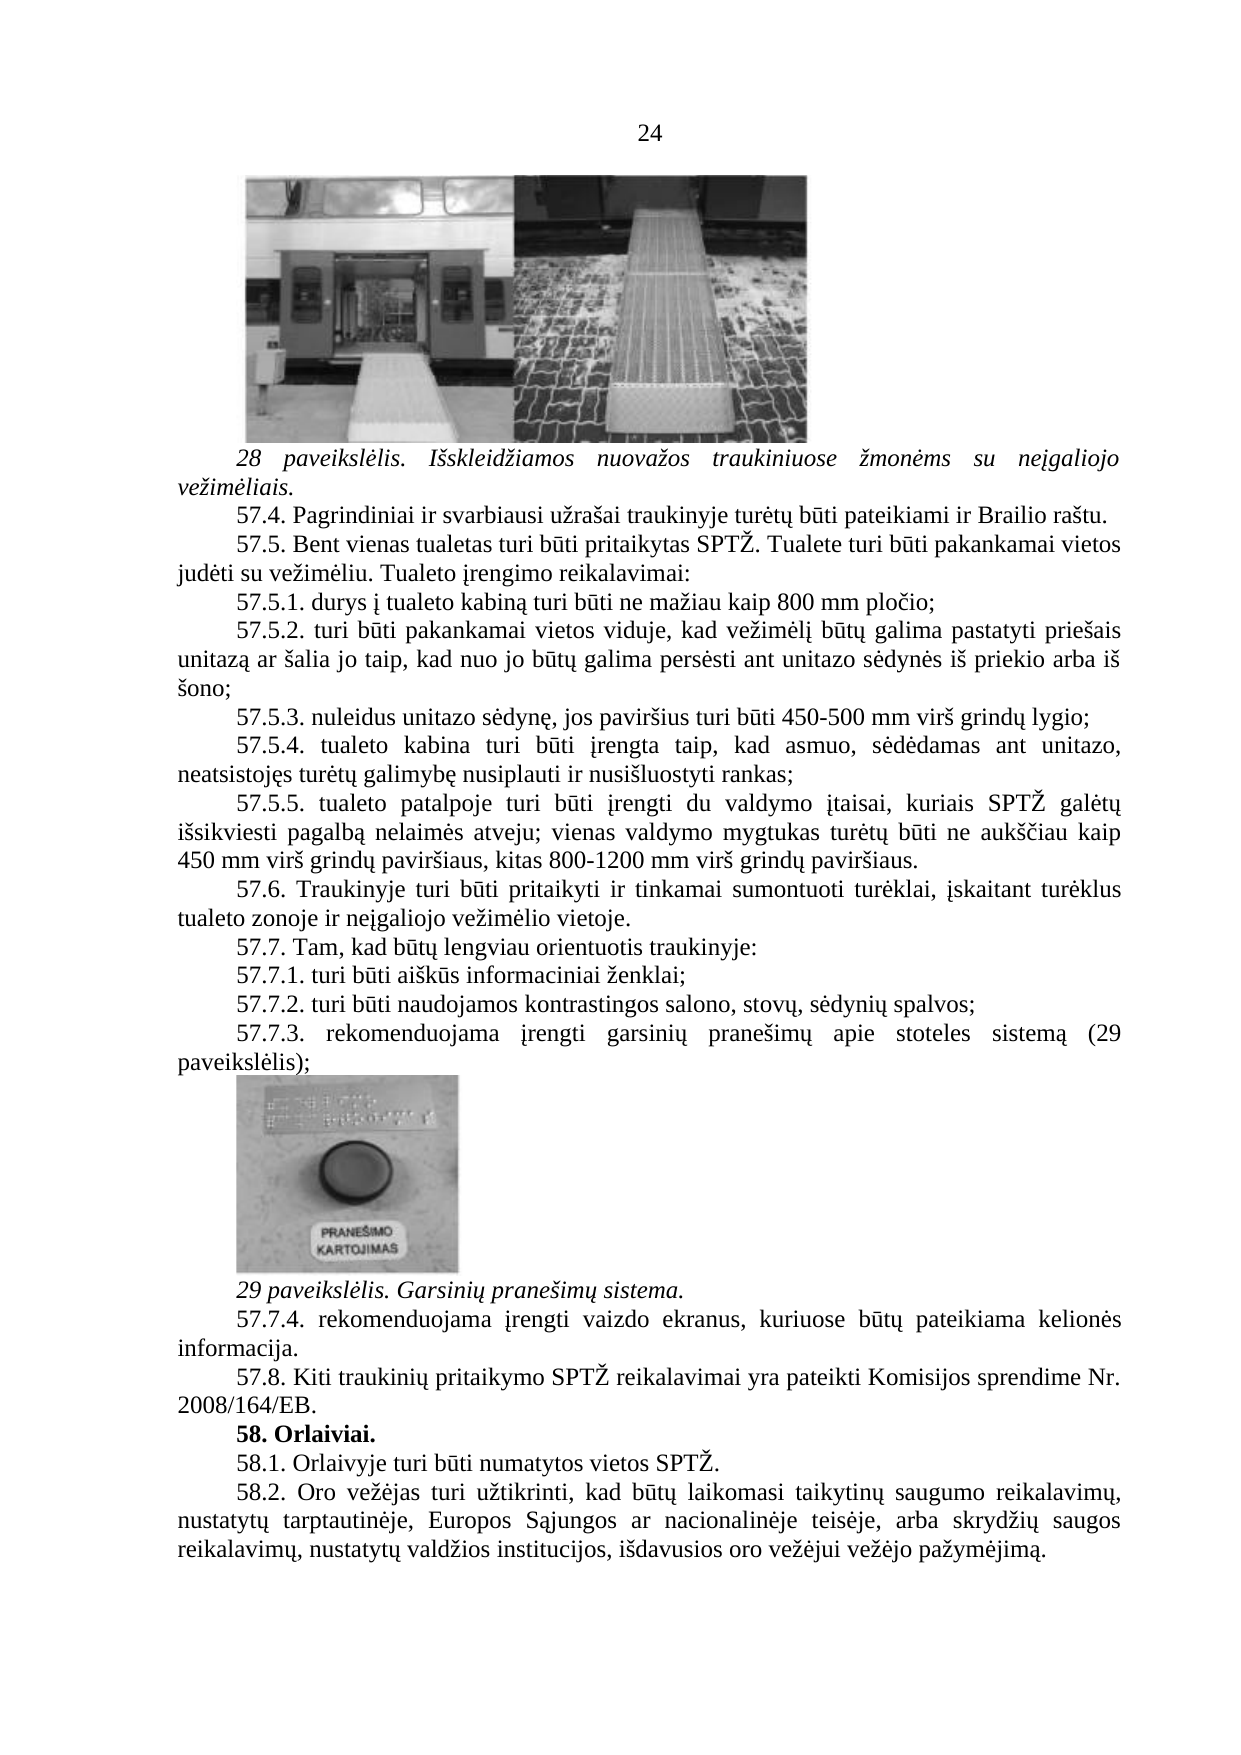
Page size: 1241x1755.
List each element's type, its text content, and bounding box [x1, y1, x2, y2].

text 29 paveikslėlis. Garsinių pranešimų sistema. [177, 1275, 1122, 1304]
text 57.5.5. tualeto patalpoje turi būti įrengti du valdymo įtaisai, kuriais SPTŽ galėtų išsikviesti pagalbą nelaimės atveju; vienas valdymo mygtukas turėtų būti ne aukščiau kaip 450 mm virš grindų paviršiaus, kitas 800-1200 mm virš grindų paviršiaus. [177, 788, 1122, 874]
text 57.7.3. rekomenduojama įrengti garsinių pranešimų apie stoteles sistemą (29 paveikslėlis); [177, 1018, 1122, 1075]
text 57.7.4. rekomenduojama įrengti vaizdo ekranus, kuriuose būtų pateikiama kelionės informacija. [177, 1304, 1122, 1362]
text 57.7. Tam, kad būtų lengviau orientuotis traukinyje: [177, 932, 1122, 960]
text 57.5.2. turi būti pakankamai vietos viduje, kad vežimėlį būtų galima pastatyti priešais unitazą ar šalia jo taip, kad nuo jo būtų galima persėsti ant unitazo sėdynės iš priekio arba iš šono; [177, 615, 1122, 702]
text 57.5.1. durys į tualeto kabiną turi būti ne mažiau kaip 800 mm pločio; [177, 587, 1122, 615]
text 57.8. Kiti traukinių pritaikymo SPTŽ reikalavimai yra pateikti Komisijos sprendime Nr. 2008/164/EB. [177, 1362, 1122, 1419]
text 57.5. Bent vienas tualetas turi būti pritaikytas SPTŽ. Tualete turi būti pakankamai vietos judėti su vežimėliu. Tualeto įrengimo reikalavimai: [177, 529, 1122, 587]
text 57.5.3. nuleidus unitazo sėdynę, jos paviršius turi būti 450-500 mm virš grindų lygio; [177, 702, 1122, 730]
text 58.1. Orlaivyje turi būti numatytos vietos SPTŽ. [177, 1448, 1122, 1477]
text 58. Orlaiviai. [177, 1419, 1122, 1448]
text 57.5.4. tualeto kabina turi būti įrengta taip, kad asmuo, sėdėdamas ant unitazo, neatsistojęs turėtų galimybę nusiplauti ir nusišluostyti rankas; [177, 730, 1122, 788]
text 57.4. Pagrindiniai ir svarbiausi užrašai traukinyje turėtų būti pateikiami ir Brailio raštu. [177, 500, 1122, 529]
text 28 paveikslėlis. Išskleidžiamos nuovažos traukiniuose žmonėms su neįgaliojo vežimėliais. [177, 443, 1122, 500]
text 57.7.1. turi būti aiškūs informaciniai ženklai; [177, 960, 1122, 989]
text 57.7.2. turi būti naudojamos kontrastingos salono, stovų, sėdynių spalvos; [177, 989, 1122, 1018]
text 57.6. Traukinyje turi būti pritaikyti ir tinkamai sumontuoti turėklai, įskaitant turėklus tualeto zonoje ir neįgaliojo vežimėlio vietoje. [177, 874, 1122, 932]
text 58.2. Oro vežėjas turi užtikrinti, kad būtų laikomasi taikytinų saugumo reikalavimų, nustatytų tarptautinėje, Europos Sąjungos ar nacionalinėje teisėje, arba skrydžių saugos reikalavimų, nustatytų valdžios institucijos, išdavusios oro vežėjui vežėjo pažymėjimą. [177, 1477, 1122, 1563]
